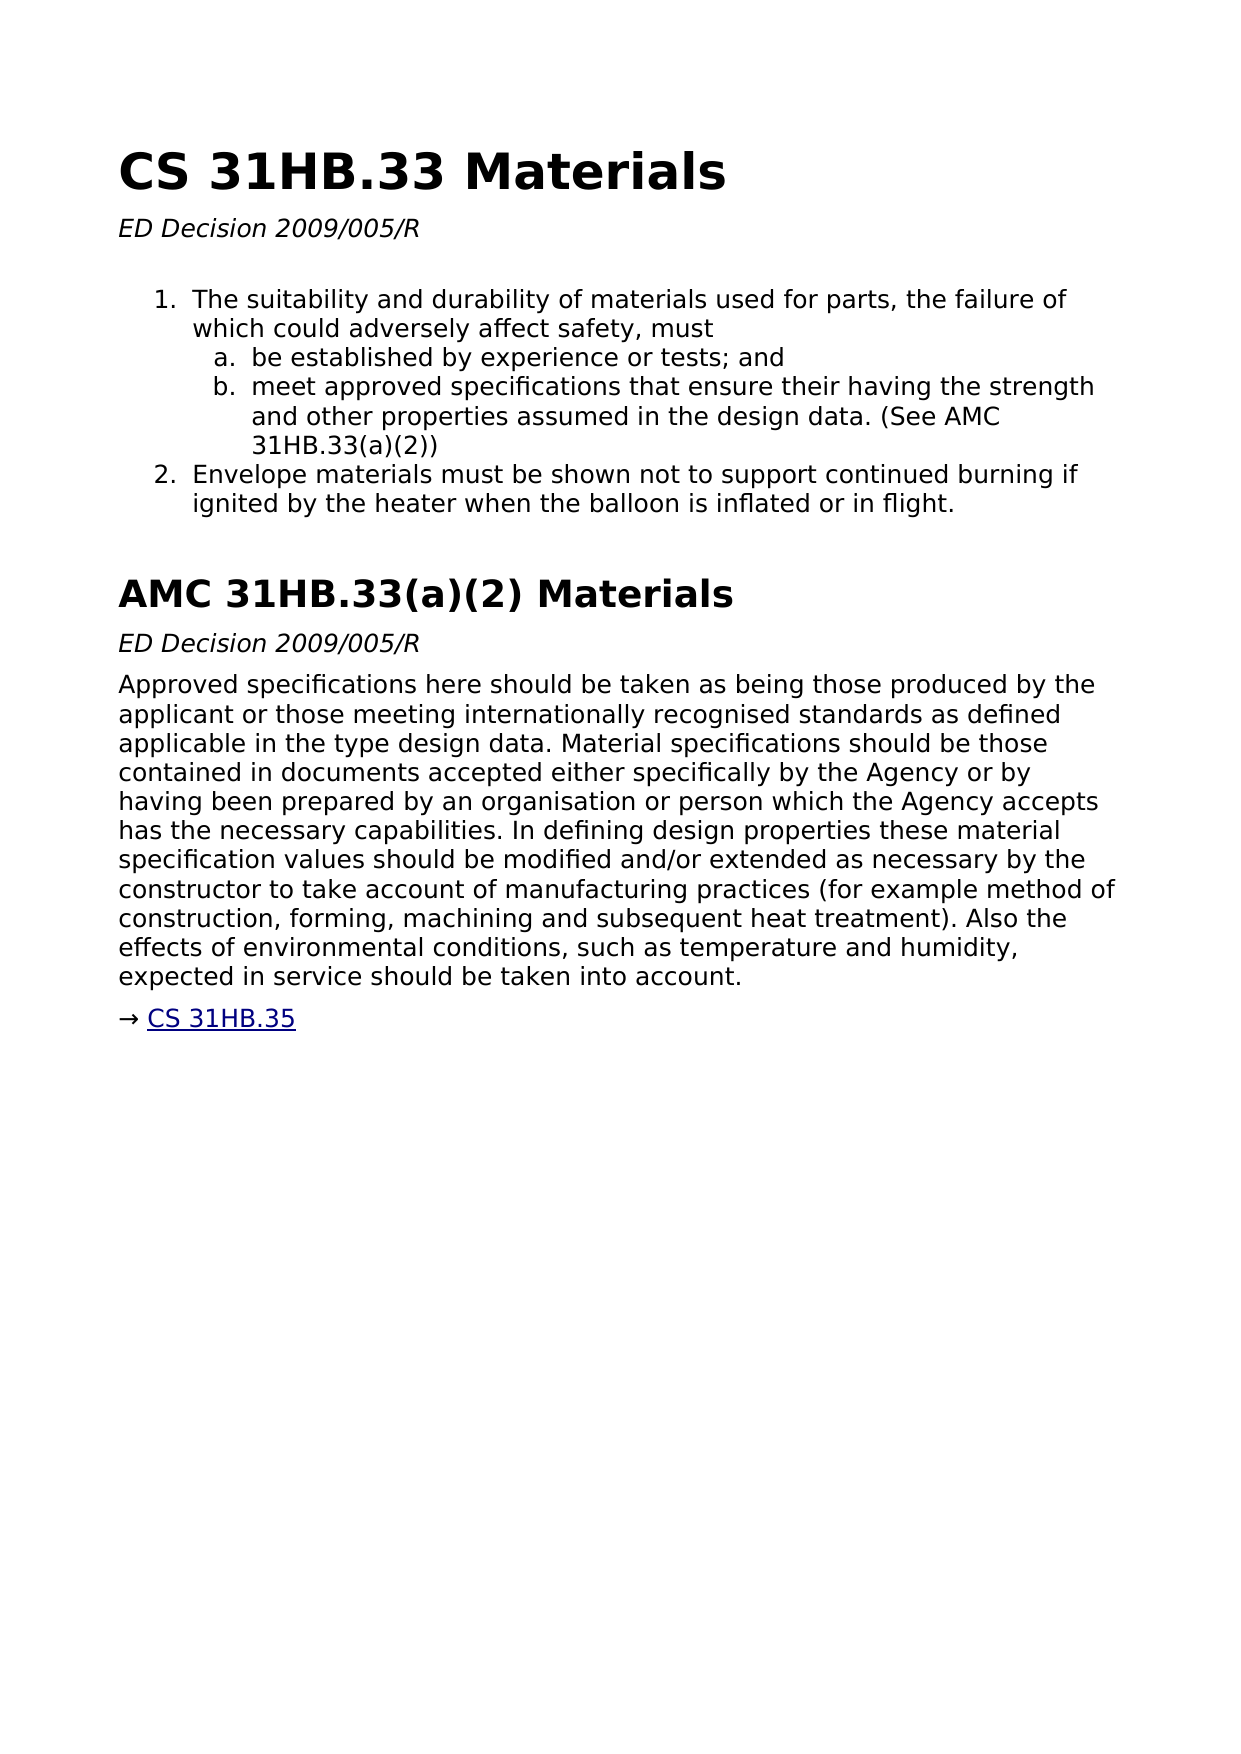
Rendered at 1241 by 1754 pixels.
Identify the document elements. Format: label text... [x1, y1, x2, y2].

text ED Decision 2009/005/R [118, 214, 1122, 243]
text → CS 31HB.35 [118, 1004, 1122, 1033]
list be established by experience or tests; and [236, 343, 1122, 372]
text Approved specifications here should be taken as being those produced by the applicant or those meeting internationally recognised standards as defined applicable in the type design data. Material specifications should be those contained in documents accepted either specifically by the Agency or by having been prepared by an organisation or person which the Agency accepts has the necessary capabilities. In defining design properties these material specification values should be modified and/or extended as necessary by the constructor to take account of manufacturing practices (for example method of construction, forming, machining and subsequent heat treatment). Also the effects of environmental conditions, such as temperature and humidity, expected in service should be taken into account. [118, 671, 1122, 991]
subtitle CS 31HB.33 Materials [118, 143, 1122, 201]
list The suitability and durability of materials used for parts, the failure of which could adversely affect safety, must [177, 285, 1122, 343]
list Envelope materials must be shown not to support continued burning if ignited by the heater when the balloon is inflated or in flight. [177, 460, 1122, 518]
text ED Decision 2009/005/R [118, 629, 1122, 658]
subtitle AMC 31HB.33(a)(2) Materials [118, 573, 1122, 616]
list meet approved specifications that ensure their having the strength and other properties assumed in the design data. (See AMC 31HB.33(a)(2)) [236, 372, 1122, 460]
